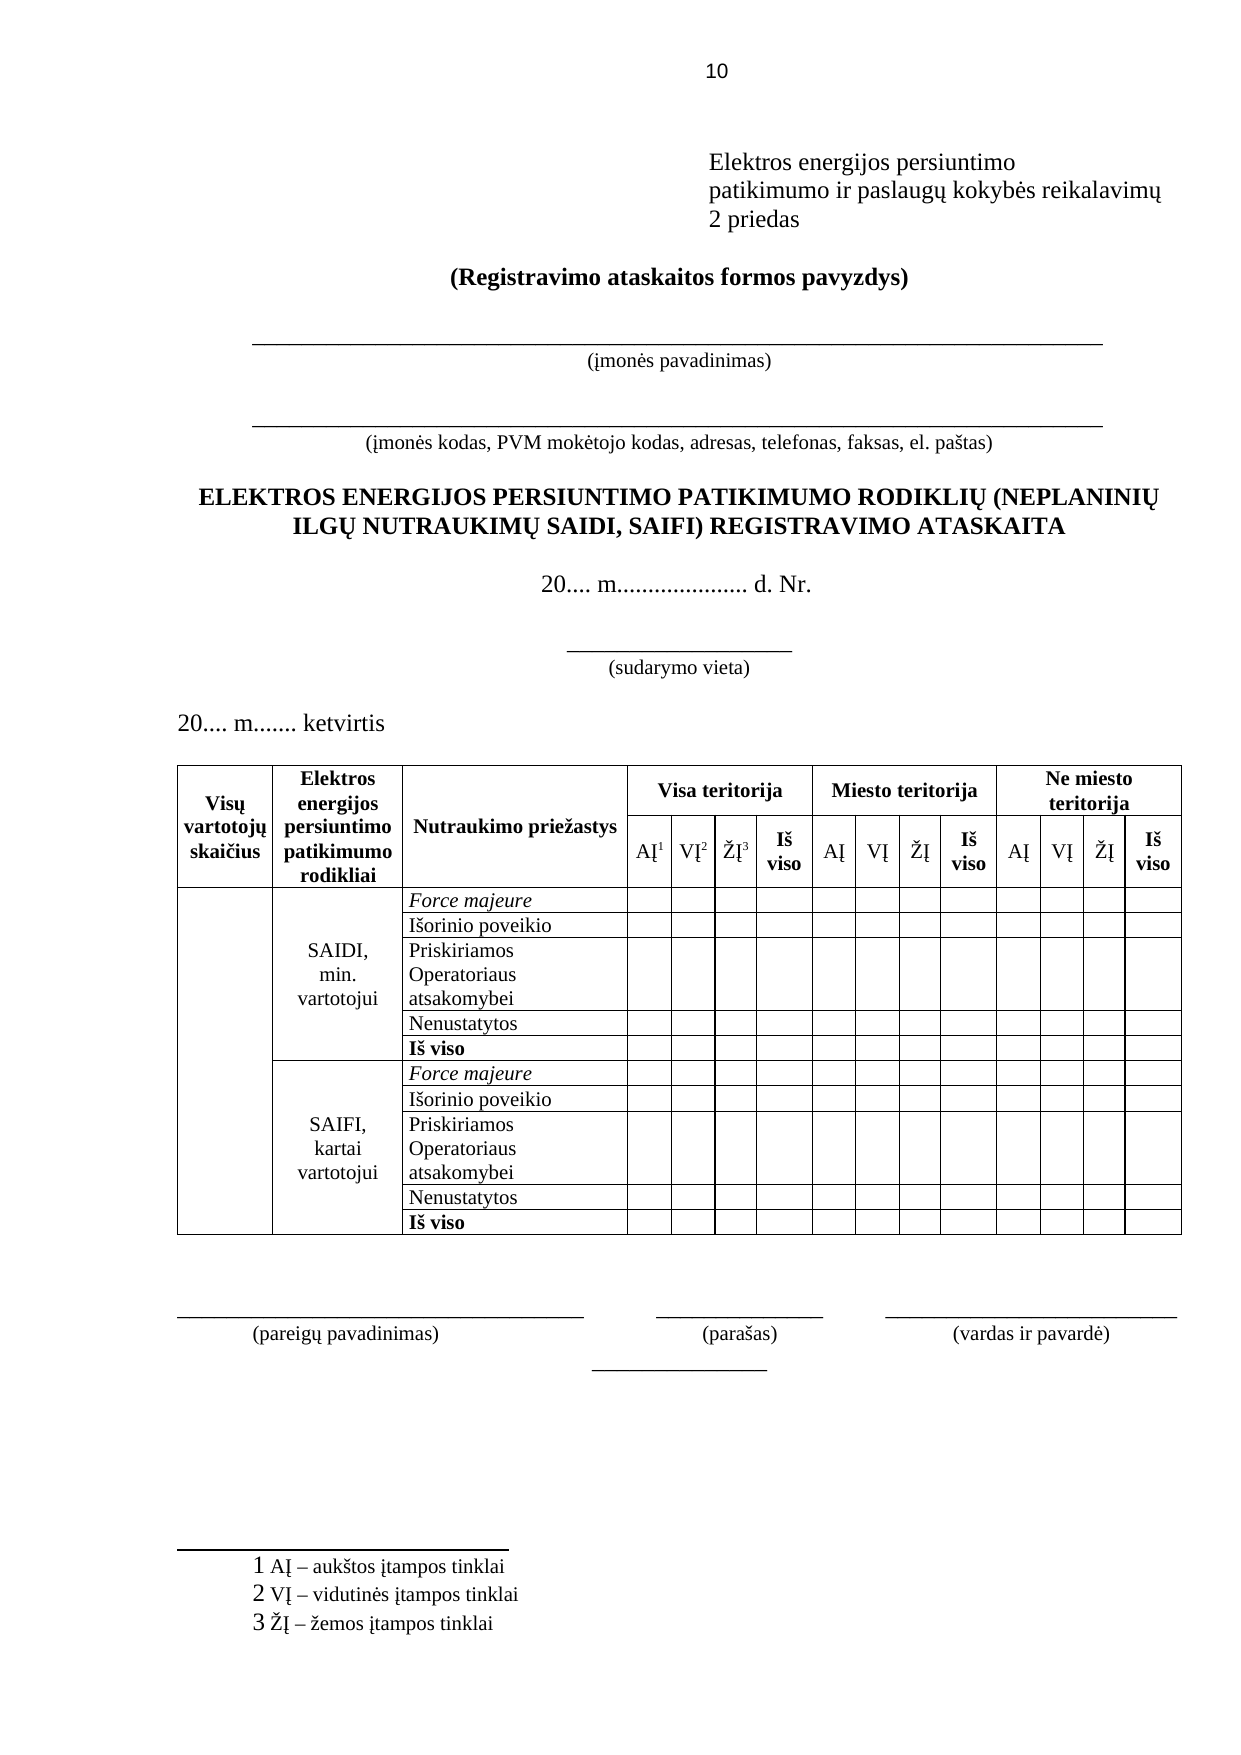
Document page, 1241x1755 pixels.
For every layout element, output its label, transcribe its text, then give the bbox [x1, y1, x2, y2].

table_cell [672, 1210, 714, 1234]
table_cell [900, 1210, 940, 1234]
table_header Visa teritorija [628, 766, 812, 814]
text 20.... m..................... d. Nr. [177, 569, 1181, 597]
table_cell [997, 1185, 1040, 1209]
table_cell [997, 1086, 1040, 1111]
table_cell VĮ [856, 816, 899, 887]
table_cell [628, 913, 671, 937]
table_cell SAIFI, kartai vartotojui [273, 1061, 402, 1234]
table_cell [856, 1061, 899, 1085]
text (įmonės pavadinimas) [177, 348, 1181, 372]
table_cell [856, 1185, 899, 1209]
table_cell [757, 1036, 812, 1060]
table_cell Nenustatytos [403, 1185, 627, 1209]
table_cell Iš viso [757, 816, 812, 887]
table_cell [757, 913, 812, 937]
table_cell [813, 1112, 855, 1184]
table_cell [716, 1036, 756, 1060]
table_cell [997, 1011, 1040, 1035]
table_cell [1084, 888, 1124, 912]
table_cell AĮ [813, 816, 855, 887]
table_cell Išorinio poveikio [403, 1086, 627, 1111]
table_cell [813, 1036, 855, 1060]
table_cell [900, 1112, 940, 1184]
table_cell SAIDI, min. vartotojui [273, 888, 402, 1060]
text ELEKTROS ENERGIJOS PERSIUNTIMO PATIKIMUMO RODIKLIŲ (NEPLANINIŲ ILGŲ NUTRAUKIMŲ SAIDI, SAIFI) REGISTRAVIMO ATASKAITA [177, 482, 1181, 540]
text __________________ [177, 626, 1181, 655]
table_cell [856, 913, 899, 937]
table_cell [856, 1086, 899, 1111]
table_cell [941, 1011, 996, 1035]
table_cell [997, 938, 1040, 1010]
table_cell [672, 1185, 714, 1209]
table_cell [628, 1185, 671, 1209]
table_cell [1126, 1011, 1181, 1035]
table_cell [997, 888, 1040, 912]
table_cell [672, 938, 714, 1010]
text patikimumo ir paslaugų kokybės reikalavimų [709, 176, 1181, 204]
table_cell [672, 1036, 714, 1060]
table_cell [1041, 913, 1083, 937]
table_cell Iš viso [1126, 816, 1181, 887]
table_cell [856, 888, 899, 912]
table_cell [1126, 938, 1181, 1010]
table_cell [856, 938, 899, 1010]
table_cell VĮ [1041, 816, 1083, 887]
table_header Visų vartotojų skaičius [178, 766, 272, 887]
table_cell [856, 1210, 899, 1234]
table_cell [900, 1036, 940, 1060]
table_cell [1084, 938, 1124, 1010]
table_cell [628, 1036, 671, 1060]
table_cell Išorinio poveikio [403, 913, 627, 937]
table_header Ne miesto teritorija [997, 766, 1181, 814]
table_cell [628, 1112, 671, 1184]
table_cell [1126, 1086, 1181, 1111]
table_header Miesto teritorija [813, 766, 996, 814]
table_cell ŽĮ [716, 816, 756, 887]
table_cell [900, 1011, 940, 1035]
table_cell [757, 1086, 812, 1111]
table_cell [757, 1112, 812, 1184]
table_cell [997, 1210, 1040, 1234]
table_cell [1126, 888, 1181, 912]
table_cell [716, 1086, 756, 1111]
table_cell [1041, 1112, 1083, 1184]
table_cell [1084, 1112, 1124, 1184]
table_cell [900, 888, 940, 912]
table_header Elektros energijos persiuntimo patikimumo rodikliai [273, 766, 402, 887]
table_cell [856, 1112, 899, 1184]
table_cell [672, 1112, 714, 1184]
table_cell [900, 1061, 940, 1085]
table_cell [1041, 1086, 1083, 1111]
table_cell [813, 1185, 855, 1209]
table_cell [813, 938, 855, 1010]
table_cell AĮ [997, 816, 1040, 887]
table_cell [672, 888, 714, 912]
text Elektros energijos persiuntimo [709, 147, 1181, 176]
table_cell [716, 1210, 756, 1234]
table_cell [1041, 938, 1083, 1010]
table_cell [628, 888, 671, 912]
text 2 priedas [709, 204, 1181, 233]
table_cell [997, 1112, 1040, 1184]
table_cell Force majeure [403, 888, 627, 912]
table_cell [997, 1036, 1040, 1060]
table_cell AĮ [628, 816, 671, 887]
table_cell [1126, 1210, 1181, 1234]
table_cell [672, 1011, 714, 1035]
table_cell [1084, 1210, 1124, 1234]
table_cell Priskiriamos Operatoriaus atsakomybei [403, 938, 627, 1010]
table_cell [813, 1086, 855, 1111]
table_cell [1041, 888, 1083, 912]
table_cell Iš viso [941, 816, 996, 887]
table_cell Nenustatytos [403, 1011, 627, 1035]
table_cell [941, 1061, 996, 1085]
table_cell [941, 1210, 996, 1234]
table_cell [1084, 1061, 1124, 1085]
table_cell [1041, 1061, 1083, 1085]
table_cell [716, 1061, 756, 1085]
table_cell [941, 1036, 996, 1060]
table_cell [1084, 913, 1124, 937]
table_cell [716, 1112, 756, 1184]
table_cell [1084, 1086, 1124, 1111]
table_cell [941, 938, 996, 1010]
table_cell [716, 1185, 756, 1209]
table_cell [628, 1086, 671, 1111]
table_cell [1041, 1011, 1083, 1035]
text 20.... m....... ketvirtis [177, 708, 1181, 737]
table_cell [813, 1210, 855, 1234]
table_cell [941, 1112, 996, 1184]
table_cell [178, 888, 272, 1234]
table_cell [900, 1086, 940, 1111]
table_cell [900, 1185, 940, 1209]
text ______________ [177, 1345, 1181, 1374]
table_cell [941, 1086, 996, 1111]
table_cell [628, 938, 671, 1010]
table_cell [757, 1011, 812, 1035]
table_cell [813, 1011, 855, 1035]
table_cell Force majeure [403, 1061, 627, 1085]
table_cell [716, 938, 756, 1010]
text (įmonės kodas, PVM mokėtojo kodas, adresas, telefonas, faksas, el. paštas) [177, 430, 1181, 454]
table_cell [813, 1061, 855, 1085]
text (Registravimo ataskaitos formos pavyzdys) [177, 262, 1181, 291]
table_cell [716, 1011, 756, 1035]
table_cell ŽĮ [1084, 816, 1124, 887]
table_cell Priskiriamos Operatoriaus atsakomybei [403, 1112, 627, 1184]
text (sudarymo vieta) [177, 655, 1181, 679]
table_cell [628, 1210, 671, 1234]
table_cell [672, 1086, 714, 1111]
table_cell [672, 1061, 714, 1085]
table_cell [672, 913, 714, 937]
table_cell [941, 913, 996, 937]
table_cell [628, 1061, 671, 1085]
table_cell [813, 913, 855, 937]
table_cell [1126, 1061, 1181, 1085]
table_cell [1041, 1036, 1083, 1060]
table_cell [900, 938, 940, 1010]
table_cell [813, 888, 855, 912]
text (pareigų pavadinimas) (parašas) (vardas ir pavardė) [177, 1321, 1181, 1345]
table_cell [1084, 1011, 1124, 1035]
table_cell VĮ [672, 816, 714, 887]
table_cell Iš viso [403, 1036, 627, 1060]
table_cell [1126, 1185, 1181, 1209]
table_cell [1084, 1185, 1124, 1209]
table_cell [628, 1011, 671, 1035]
table_cell [1041, 1210, 1083, 1234]
table_cell [716, 888, 756, 912]
table_cell [997, 1061, 1040, 1085]
table_cell [856, 1036, 899, 1060]
table_cell [1126, 913, 1181, 937]
table_cell [757, 1210, 812, 1234]
table_cell [941, 888, 996, 912]
table_cell [1041, 1185, 1083, 1209]
table_cell [1126, 1112, 1181, 1184]
table_cell [856, 1011, 899, 1035]
table_cell [941, 1185, 996, 1209]
table_cell [757, 1061, 812, 1085]
table_cell [1084, 1036, 1124, 1060]
table_cell [757, 938, 812, 1010]
table_cell [757, 1185, 812, 1209]
table_header Nutraukimo priežastys [403, 766, 627, 887]
table_cell Iš viso [403, 1210, 627, 1234]
table_cell [997, 913, 1040, 937]
table_cell ŽĮ [900, 816, 940, 887]
table_cell [757, 888, 812, 912]
table_cell [716, 913, 756, 937]
table_cell [900, 913, 940, 937]
table_cell [1126, 1036, 1181, 1060]
